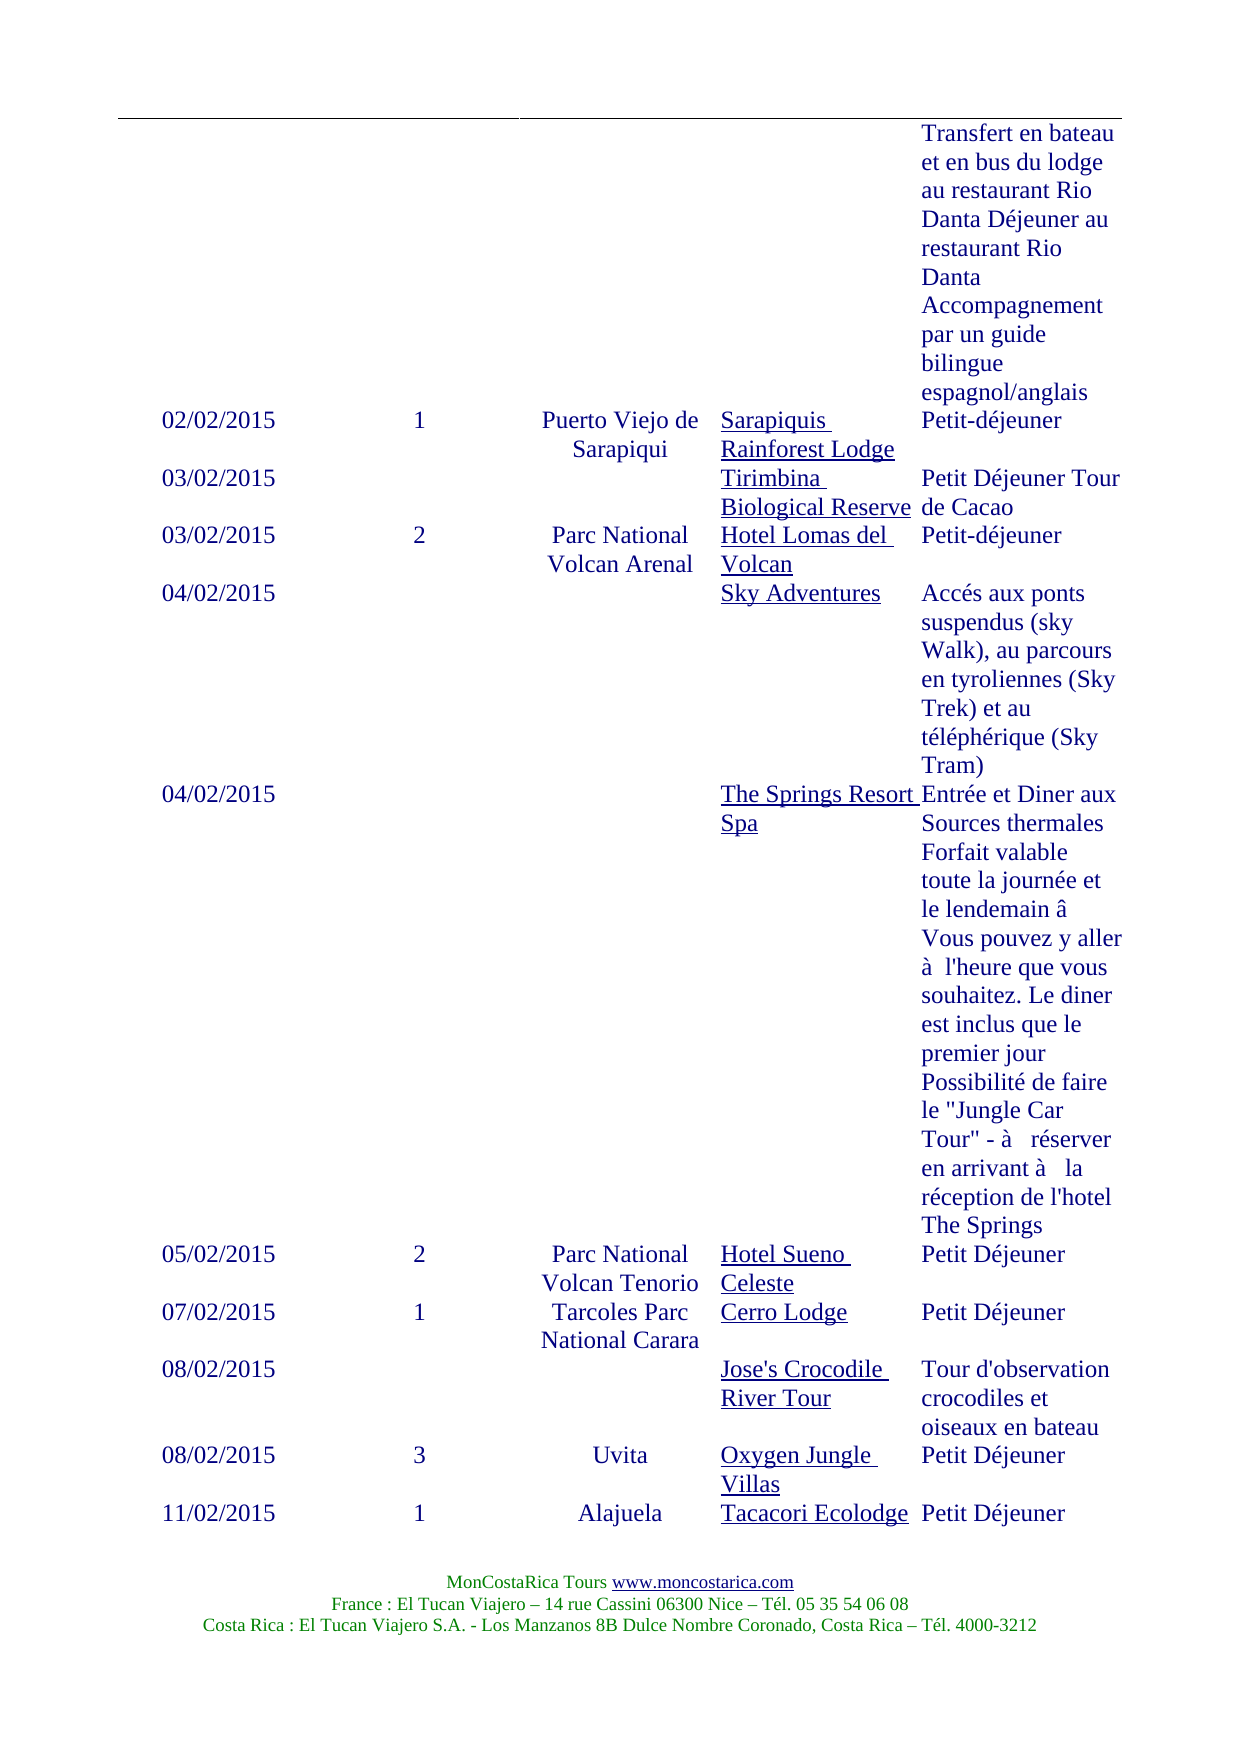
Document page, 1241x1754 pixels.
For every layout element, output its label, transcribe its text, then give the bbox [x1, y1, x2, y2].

table_cell 05/02/2015 [118, 1239, 319, 1297]
table_cell Puerto Viejo de Sarapiqui [520, 406, 720, 463]
table_cell Sky Adventures [720, 578, 921, 779]
table_cell [520, 119, 720, 406]
table_cell Uvita [520, 1441, 720, 1498]
table_cell Hotel Sueno Celeste [720, 1239, 921, 1297]
table_cell 03/02/2015 [118, 463, 319, 521]
table_cell 04/02/2015 [118, 779, 319, 1239]
table_cell 08/02/2015 [118, 1354, 319, 1441]
table_cell Entrée et Diner aux Sources thermales Forfait valable toute la journée et le lendemain â Vous pouvez y aller à l'heure que vous souhaitez. Le diner est inclus que le premier jour Possibilité de faire le "Jungle Car Tour" - à réserver en arrivant à la réception de l'hotel The Springs [921, 779, 1122, 1239]
table_cell Oxygen Jungle Villas [720, 1441, 921, 1498]
table_cell Petit Déjeuner [921, 1239, 1122, 1297]
table_cell [319, 578, 519, 779]
table_cell [319, 463, 519, 521]
table_cell 08/02/2015 [118, 1441, 319, 1498]
table_cell [319, 119, 519, 406]
table_cell Parc National Volcan Tenorio [520, 1239, 720, 1297]
table_cell Petit Déjeuner [921, 1297, 1122, 1354]
table_cell 1 [319, 1297, 519, 1354]
table_cell [520, 463, 720, 521]
table_cell Tour d'observation crocodiles et oiseaux en bateau [921, 1354, 1122, 1441]
table_cell Alajuela [520, 1498, 720, 1527]
table_cell 07/02/2015 [118, 1297, 319, 1354]
table_cell 1 [319, 1498, 519, 1527]
table_cell Tacacori Ecolodge [720, 1498, 921, 1527]
table_cell Accés aux ponts suspendus (sky Walk), au parcours en tyroliennes (Sky Trek) et au téléphérique (Sky Tram) [921, 578, 1122, 779]
table_cell Parc National Volcan Arenal [520, 521, 720, 578]
table_cell Petit-déjeuner [921, 521, 1122, 578]
table_cell Sarapiquis Rainforest Lodge [720, 406, 921, 463]
table_cell Petit Déjeuner Tour de Cacao [921, 463, 1122, 521]
table_cell Transfert en bateau et en bus du lodge au restaurant Rio Danta Déjeuner au restaurant Rio Danta Accompagnement par un guide bilingue espagnol/anglais [921, 119, 1122, 406]
table_cell 11/02/2015 [118, 1498, 319, 1527]
table_cell Tarcoles Parc National Carara [520, 1297, 720, 1354]
table_cell 2 [319, 521, 519, 578]
table_cell 03/02/2015 [118, 521, 319, 578]
table_cell 02/02/2015 [118, 406, 319, 463]
table_cell 3 [319, 1441, 519, 1498]
table_cell Jose's Crocodile River Tour [720, 1354, 921, 1441]
table_cell [520, 779, 720, 1239]
table_cell Cerro Lodge [720, 1297, 921, 1354]
table_cell [520, 578, 720, 779]
table_cell Hotel Lomas del Volcan [720, 521, 921, 578]
table_cell 2 [319, 1239, 519, 1297]
table_cell [720, 119, 921, 406]
table_cell The Springs Resort Spa [720, 779, 921, 1239]
table_cell [319, 1354, 519, 1441]
table_cell Petit Déjeuner [921, 1441, 1122, 1498]
table_cell Tirimbina Biological Reserve [720, 463, 921, 521]
table_cell 1 [319, 406, 519, 463]
table_cell [319, 779, 519, 1239]
table_cell 04/02/2015 [118, 578, 319, 779]
table_cell [118, 119, 319, 406]
table_cell Petit Déjeuner [921, 1498, 1122, 1527]
table_cell [520, 1354, 720, 1441]
table_cell Petit-déjeuner [921, 406, 1122, 463]
